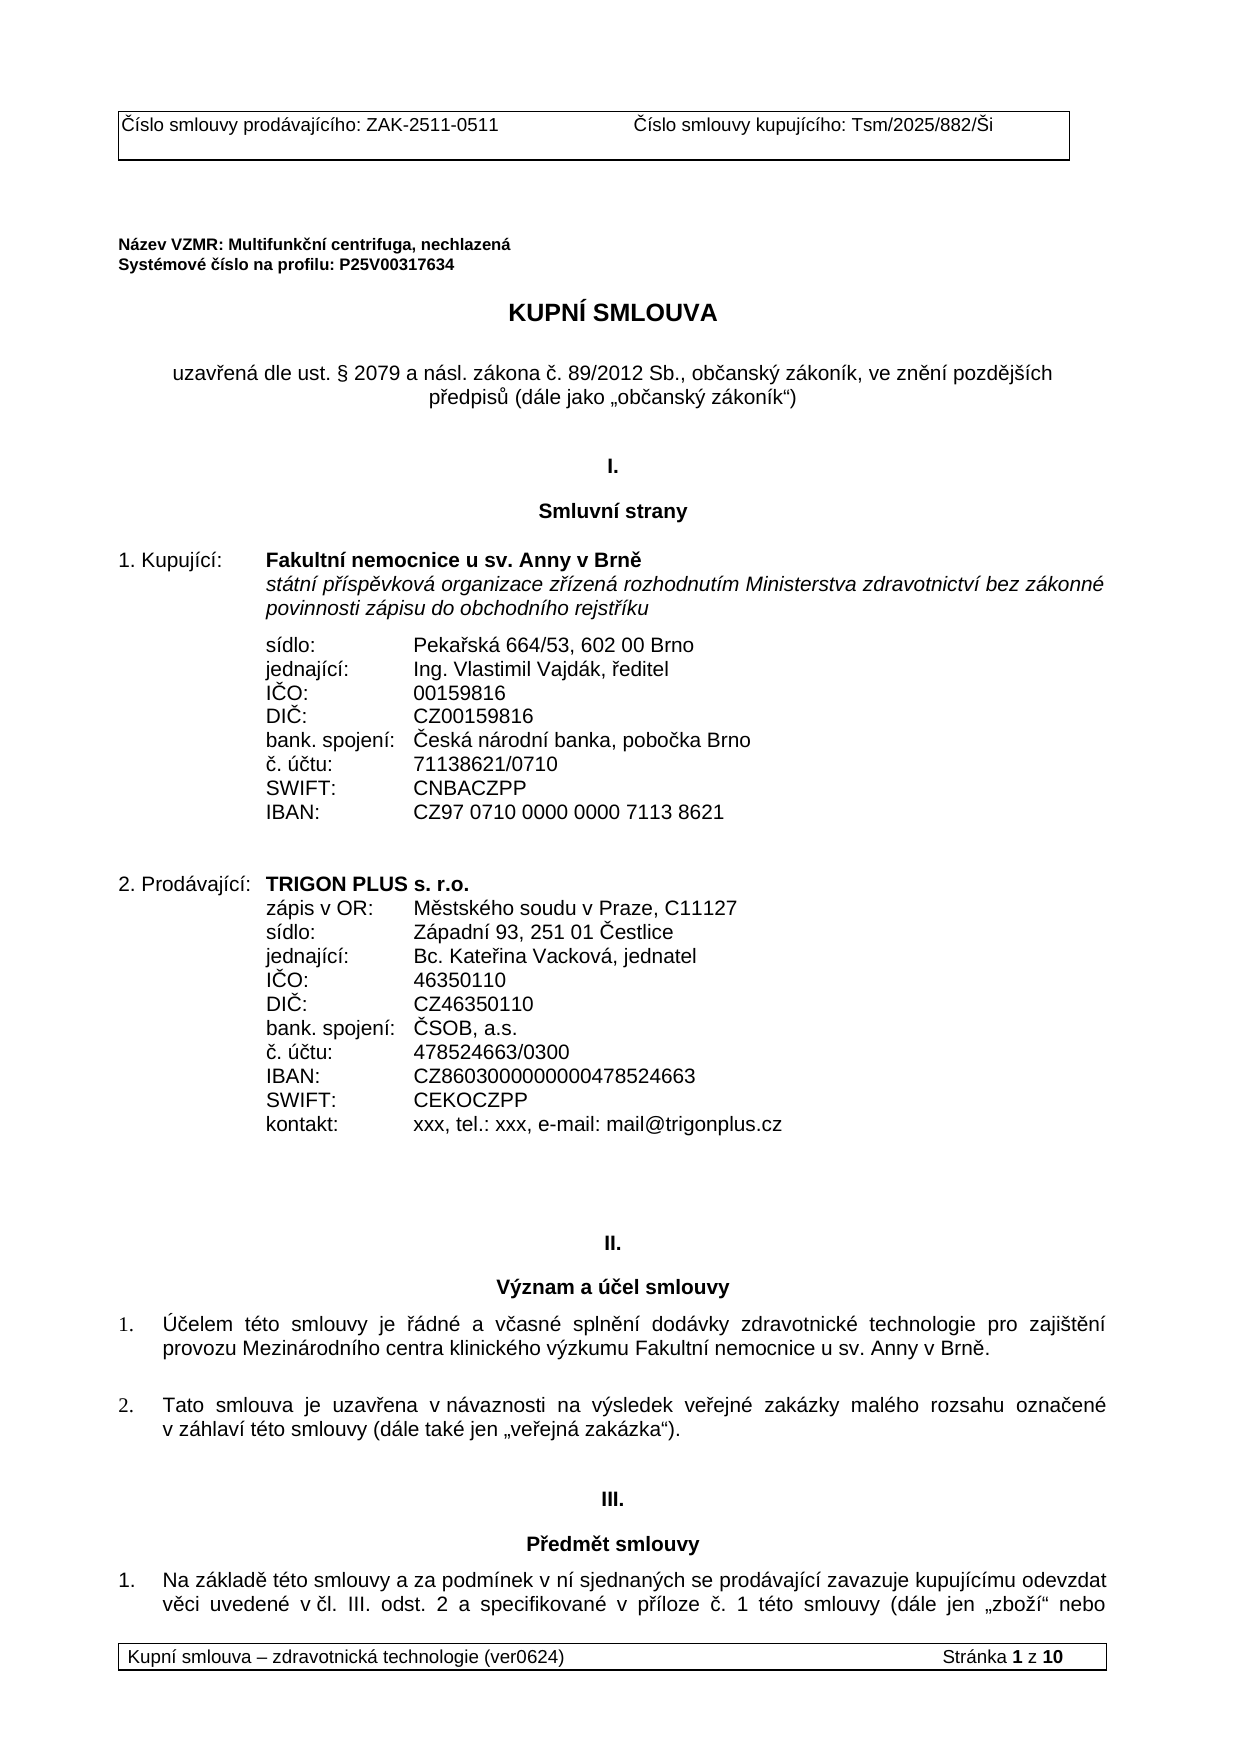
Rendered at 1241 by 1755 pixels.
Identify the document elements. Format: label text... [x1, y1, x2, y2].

text zápis v OR: Městského soudu v Praze, C11127 [192, 896, 1107, 920]
text jednající: Bc. Kateřina Vacková, jednatel [192, 944, 1107, 968]
text IBAN: CZ97 0710 0000 0000 7113 8621 [192, 800, 1107, 824]
text 1. Kupující: Fakultní nemocnice u sv. Anny v Brně [118, 548, 1107, 572]
text KUPNÍ SMLOUVA [118, 298, 1107, 327]
text Název VZMR: Multifunkční centrifuga, nechlazená [118, 235, 1107, 254]
text DIČ: CZ00159816 [192, 704, 1107, 728]
list Na základě této smlouvy a za podmínek v ní sjednaných se prodávající zavazuje kupujícímu odevzdat věci uvedené v čl. III. odst. 2 a specifikované v příloze č. 1 této smlouvy (dále jen „zboží“ nebo [118, 1568, 1107, 1616]
text Význam a účel smlouvy [118, 1275, 1107, 1299]
text sídlo: Západní 93, 251 01 Čestlice [192, 920, 1107, 944]
text uzavřená dle ust. § 2079 a násl. zákona č. 89/2012 Sb., občanský zákoník, ve znění pozdějších předpisů (dále jako „občanský zákoník“) [118, 361, 1107, 408]
subtitle Předmět smlouvy [118, 1532, 1107, 1556]
text Číslo smlouvy prodávajícího: ZAK-2511-0511 Číslo smlouvy kupujícího: Tsm/2025/882/Ši [119, 112, 1069, 159]
text DIČ: CZ46350110 [192, 992, 1107, 1016]
text bank. spojení: ČSOB, a.s. [192, 1016, 1107, 1040]
text SWIFT: CEKOCZPP [192, 1088, 1107, 1112]
text jednající: Ing. Vlastimil Vajdák, ředitel [192, 656, 1107, 680]
subtitle Smluvní strany [118, 499, 1107, 523]
text sídlo: Pekařská 664/53, 602 00 Brno [192, 632, 1107, 656]
list Tato smlouva je uzavřena v návaznosti na výsledek veřejné zakázky malého rozsahu označené v záhlaví této smlouvy (dále také jen „veřejná zakázka“). [118, 1393, 1107, 1441]
text III. [118, 1487, 1107, 1511]
text č. účtu: 478524663/0300 [192, 1040, 1107, 1064]
text SWIFT: CNBACZPP [192, 776, 1107, 800]
text č. účtu: 71138621/0710 [192, 752, 1107, 776]
text II. [118, 1230, 1107, 1254]
text státní příspěvková organizace zřízená rozhodnutím Ministerstva zdravotnictví bez zákonné povinnosti zápisu do obchodního rejstříku [266, 572, 1107, 620]
text bank. spojení: Česká národní banka, pobočka Brno [192, 728, 1107, 752]
list Účelem této smlouvy je řádné a včasné splnění dodávky zdravotnické technologie pro zajištění provozu Mezinárodního centra klinického výzkumu Fakultní nemocnice u sv. Anny v Brně. [118, 1312, 1107, 1360]
text IBAN: CZ8603000000000478524663 [192, 1064, 1107, 1088]
text IČO: 00159816 [192, 680, 1107, 704]
text I. [118, 454, 1107, 478]
text kontakt: xxx, tel.: xxx, e-mail: mail@trigonplus.cz [192, 1112, 1107, 1136]
text Systémové číslo na profilu: P25V00317634 [118, 254, 1107, 273]
text IČO: 46350110 [192, 968, 1107, 992]
text 2. Prodávající: TRIGON PLUS s. r.o. [118, 872, 1107, 896]
